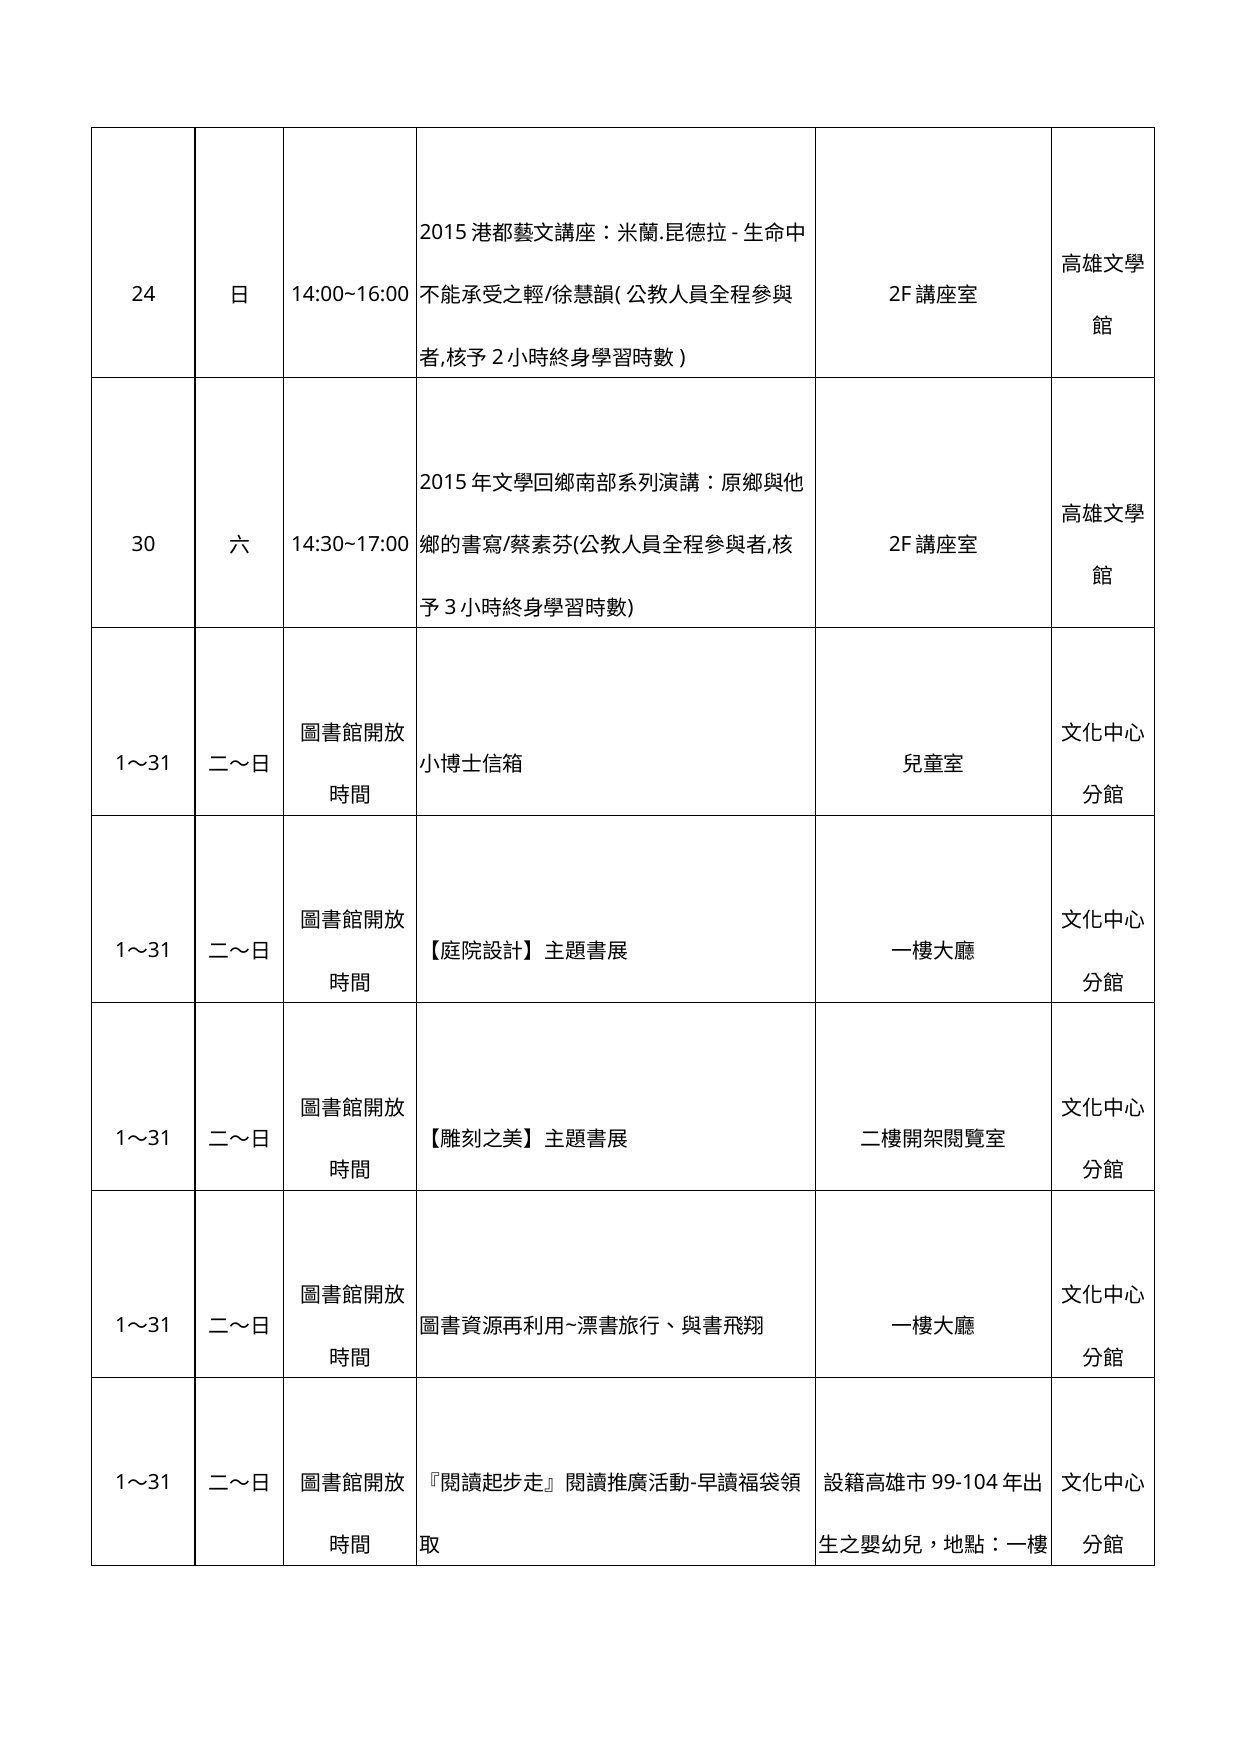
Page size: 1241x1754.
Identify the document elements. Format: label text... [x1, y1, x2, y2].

table_cell 『閱讀起步走』閱讀推廣活動-早讀福袋領取 [417, 1378, 815, 1564]
table_cell 1～31 [92, 1003, 194, 1189]
table_cell 14:00~16:00 [284, 128, 416, 377]
table_cell 二～日 [196, 1003, 283, 1189]
table_cell 圖書館開放時間 [284, 1003, 416, 1189]
table_cell 【雕刻之美】主題書展 [417, 1003, 815, 1189]
table_cell 圖書資源再利用~漂書旅行、與書飛翔 [417, 1191, 815, 1377]
table_cell 文化中心分館 [1052, 1378, 1154, 1564]
table_cell 二～日 [196, 816, 283, 1002]
table_cell 兒童室 [816, 628, 1051, 814]
table_cell 文化中心分館 [1052, 1191, 1154, 1377]
table_cell 二～日 [196, 1378, 283, 1564]
table_cell 一樓大廳 [816, 816, 1051, 1002]
table_cell 圖書館開放時間 [284, 1378, 416, 1564]
table_cell 高雄文學館 [1052, 128, 1154, 377]
table_cell 高雄文學館 [1052, 378, 1154, 627]
table_cell 1～31 [92, 628, 194, 814]
table_cell 文化中心分館 [1052, 816, 1154, 1002]
table_cell 圖書館開放時間 [284, 628, 416, 814]
table_cell 2F講座室 [816, 378, 1051, 627]
table_cell 日 [196, 128, 283, 377]
table_cell 二樓開架閱覽室 [816, 1003, 1051, 1189]
table_cell 14:30~17:00 [284, 378, 416, 627]
table_cell 2015年文學回鄉南部系列演講：原鄉與他鄉的書寫/蔡素芬(公教人員全程參與者,核予3小時終身學習時數) [417, 378, 815, 627]
table_cell 文化中心分館 [1052, 1003, 1154, 1189]
table_cell 小博士信箱 [417, 628, 815, 814]
table_cell 二～日 [196, 1191, 283, 1377]
table_cell 二～日 [196, 628, 283, 814]
table_cell 2F講座室 [816, 128, 1051, 377]
table_cell 【庭院設計】主題書展 [417, 816, 815, 1002]
table_cell 一樓大廳 [816, 1191, 1051, 1377]
table_cell 1～31 [92, 816, 194, 1002]
table_cell 2015港都藝文講座：米蘭.昆德拉 - 生命中不能承受之輕/徐慧韻( 公教人員全程參與者,核予2小時終身學習時數 ) [417, 128, 815, 377]
table_cell 文化中心分館 [1052, 628, 1154, 814]
table_cell 1～31 [92, 1378, 194, 1564]
table_cell 圖書館開放時間 [284, 816, 416, 1002]
table_cell 1～31 [92, 1191, 194, 1377]
table_cell 30 [92, 378, 194, 627]
table_cell 24 [92, 128, 194, 377]
table_cell 圖書館開放時間 [284, 1191, 416, 1377]
table_cell 六 [196, 378, 283, 627]
table_cell 設籍高雄市99-104年出生之嬰幼兒，地點：一樓 [816, 1378, 1051, 1564]
